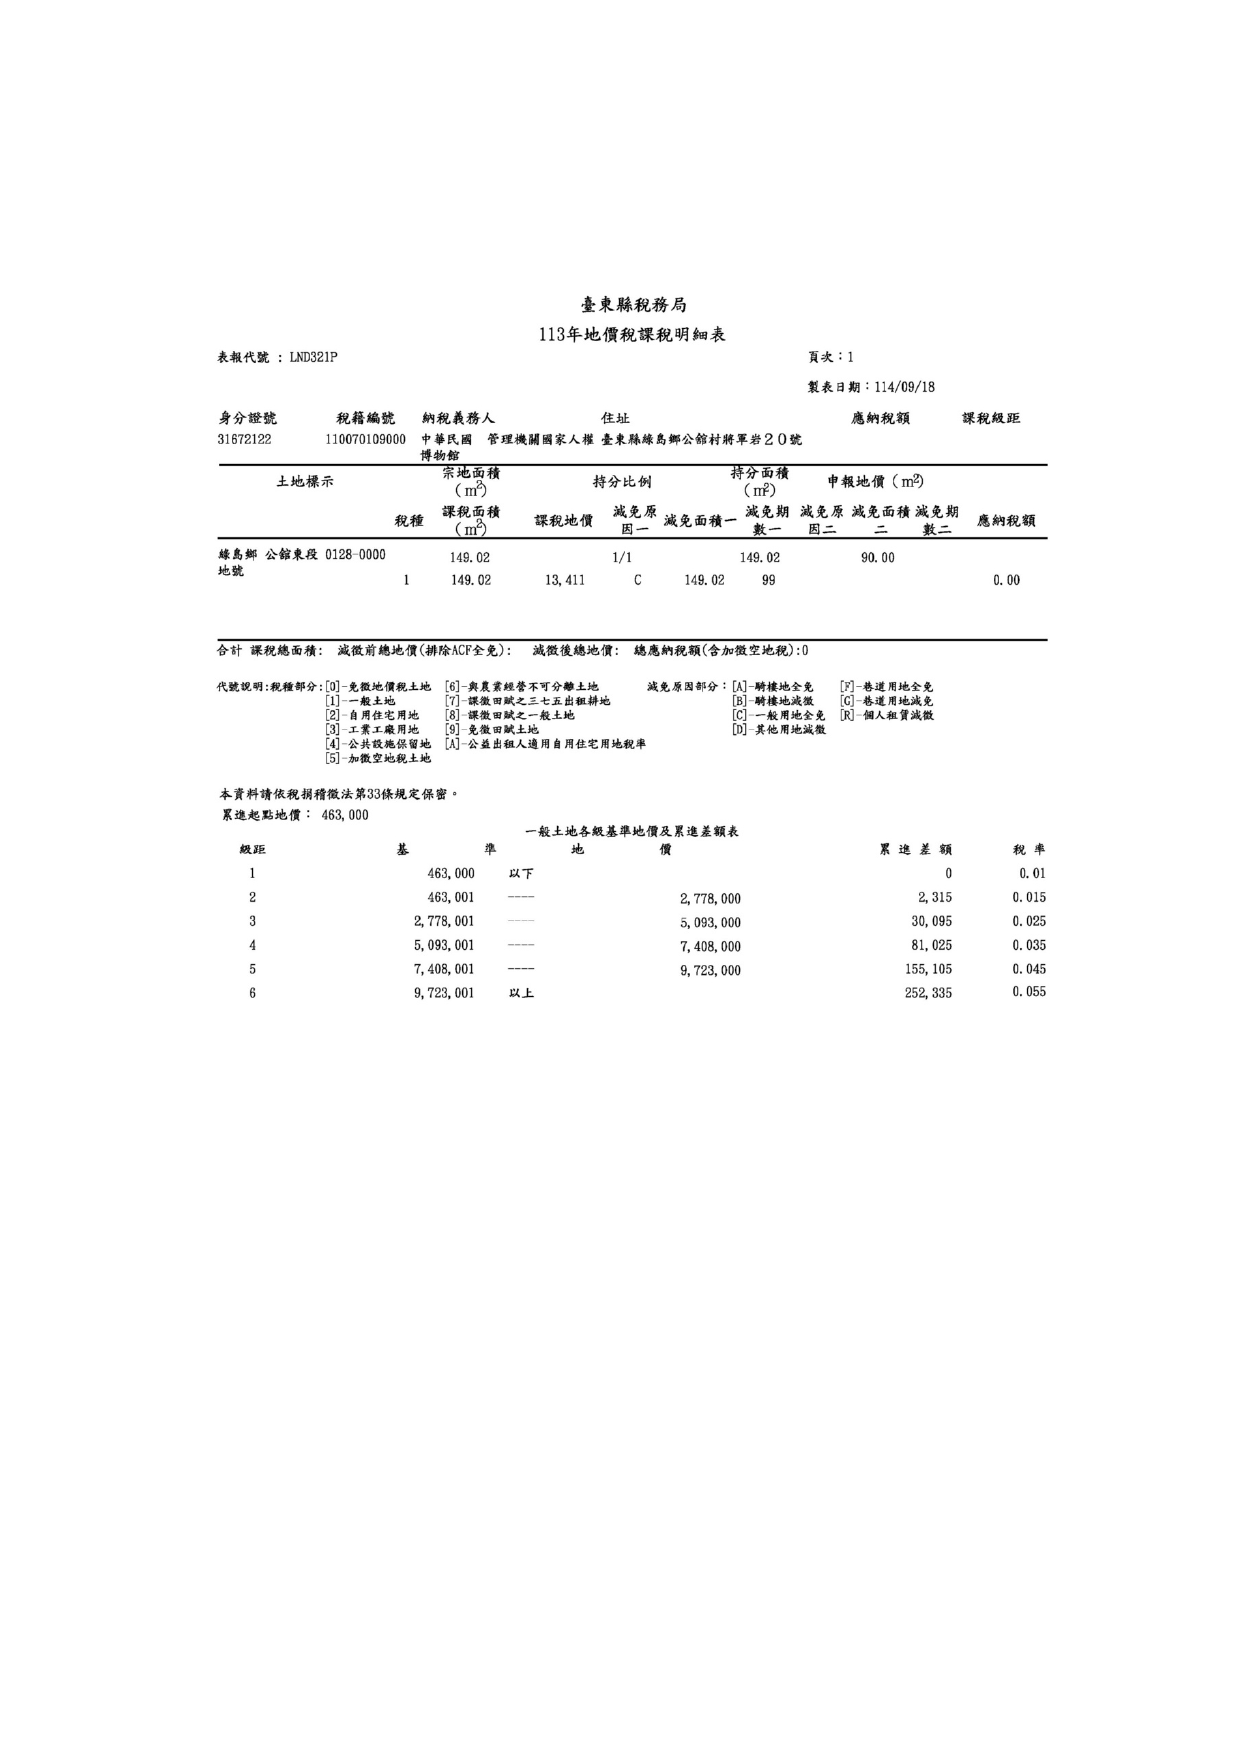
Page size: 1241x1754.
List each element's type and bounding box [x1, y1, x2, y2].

picture [187, 257, 1078, 1517]
